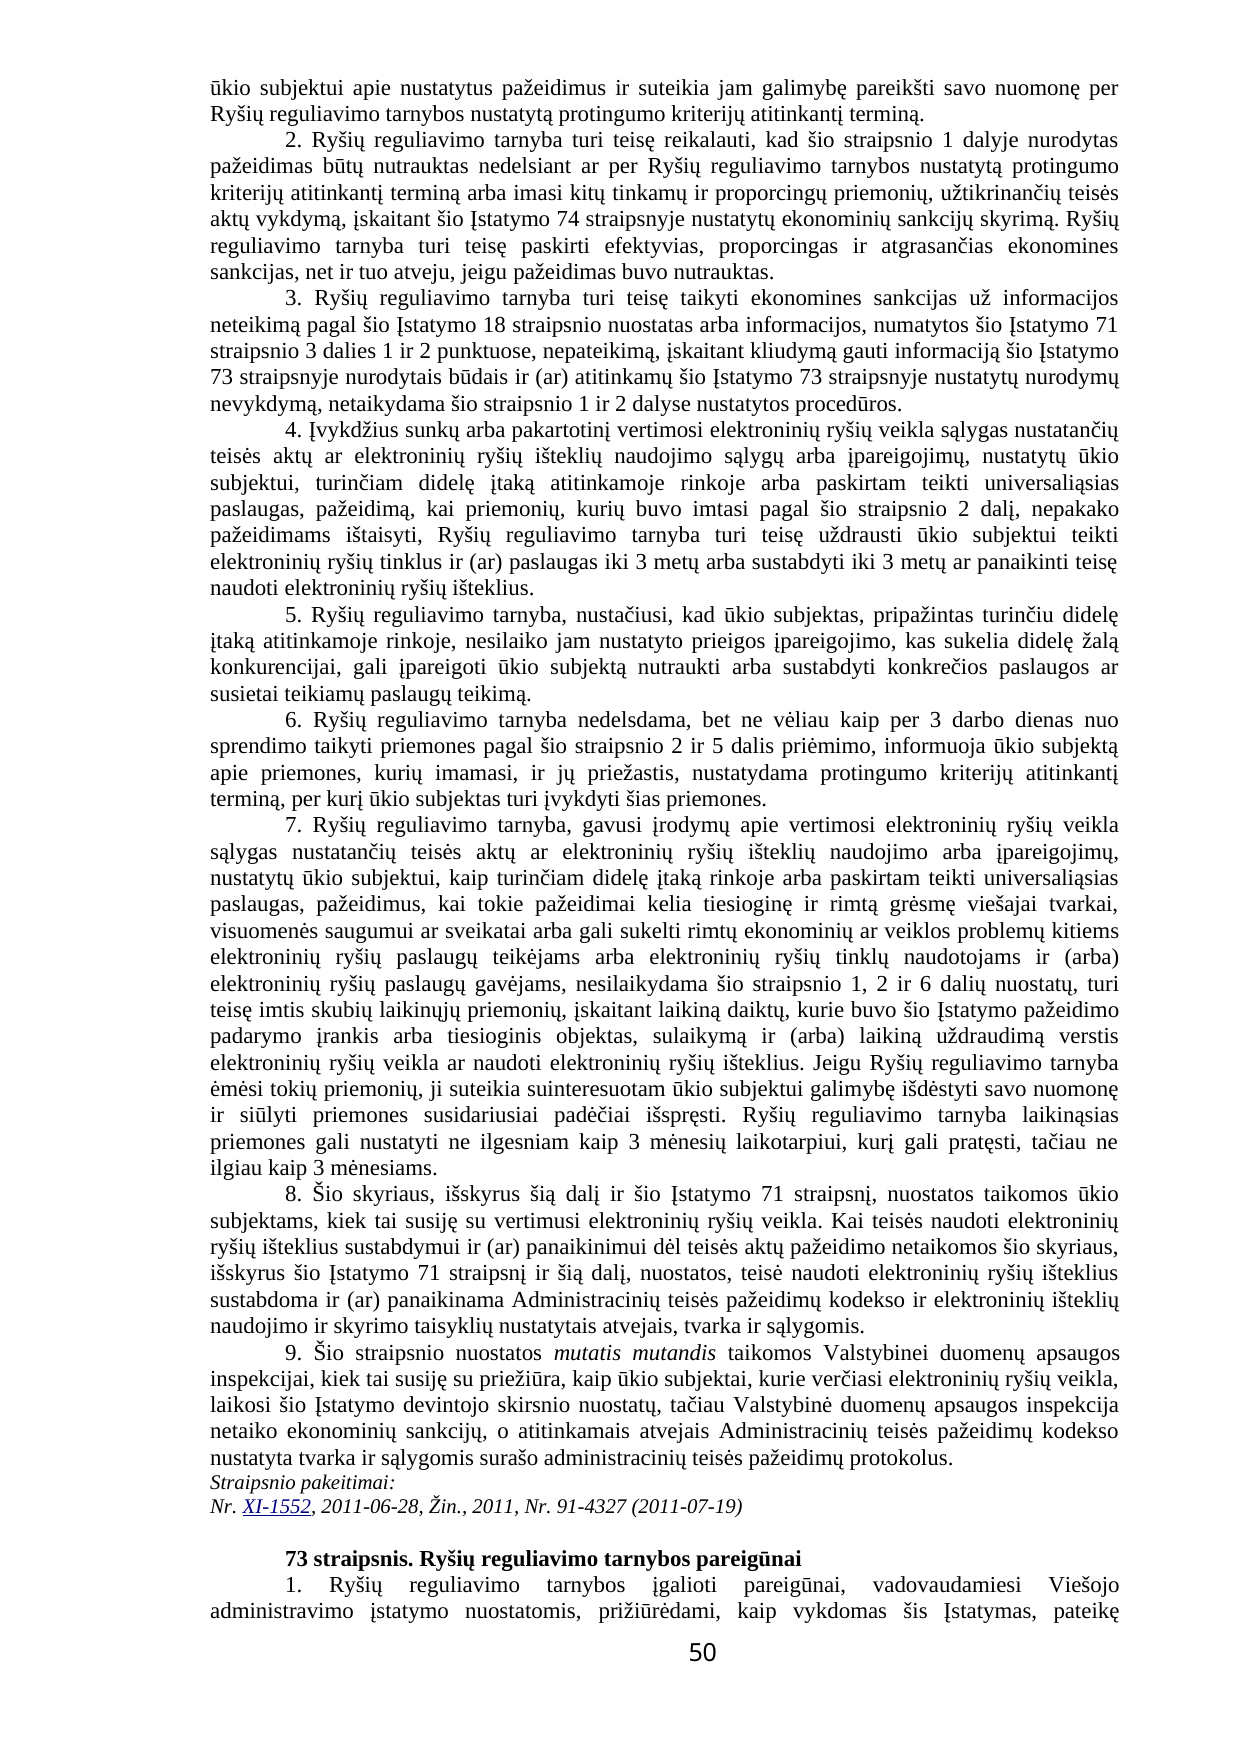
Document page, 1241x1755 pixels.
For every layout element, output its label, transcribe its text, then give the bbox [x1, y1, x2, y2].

text 4. Įvykdžius sunkų arba pakartotinį vertimosi elektroninių ryšių veikla sąlygas nustatančių teisės aktų ar elektroninių ryšių išteklių naudojimo sąlygų arba įpareigojimų, nustatytų ūkio subjektui, turinčiam didelę įtaką atitinkamoje rinkoje arba paskirtam teikti universaliąsias paslaugas, pažeidimą, kai priemonių, kurių buvo imtasi pagal šio straipsnio 2 dalį, nepakako pažeidimams ištaisyti, Ryšių reguliavimo tarnyba turi teisę uždrausti ūkio subjektui teikti elektroninių ryšių tinklus ir (ar) paslaugas iki 3 metų arba sustabdyti iki 3 metų ar panaikinti teisę naudoti elektroninių ryšių išteklius. [210, 416, 1120, 601]
text 6. Ryšių reguliavimo tarnyba nedelsdama, bet ne vėliau kaip per 3 darbo dienas nuo sprendimo taikyti priemones pagal šio straipsnio 2 ir 5 dalis priėmimo, informuoja ūkio subjektą apie priemones, kurių imamasi, ir jų priežastis, nustatydama protingumo kriterijų atitinkantį terminą, per kurį ūkio subjektas turi įvykdyti šias priemones. [210, 706, 1120, 811]
text 8. Šio skyriaus, išskyrus šią dalį ir šio Įstatymo 71 straipsnį, nuostatos taikomos ūkio subjektams, kiek tai susiję su vertimusi elektroninių ryšių veikla. Kai teisės naudoti elektroninių ryšių išteklius sustabdymui ir (ar) panaikinimui dėl teisės aktų pažeidimo netaikomos šio skyriaus, išskyrus šio Įstatymo 71 straipsnį ir šią dalį, nuostatos, teisė naudoti elektroninių ryšių išteklius sustabdoma ir (ar) panaikinama Administracinių teisės pažeidimų kodekso ir elektroninių išteklių naudojimo ir skyrimo taisyklių nustatytais atvejais, tvarka ir sąlygomis. [210, 1180, 1120, 1338]
text 73 straipsnis. Ryšių reguliavimo tarnybos pareigūnai [210, 1545, 1120, 1571]
text 7. Ryšių reguliavimo tarnyba, gavusi įrodymų apie vertimosi elektroninių ryšių veikla sąlygas nustatančių teisės aktų ar elektroninių ryšių išteklių naudojimo arba įpareigojimų, nustatytų ūkio subjektui, kaip turinčiam didelę įtaką rinkoje arba paskirtam teikti universaliąsias paslaugas, pažeidimus, kai tokie pažeidimai kelia tiesioginę ir rimtą grėsmę viešajai tvarkai, visuomenės saugumui ar sveikatai arba gali sukelti rimtų ekonominių ar veiklos problemų kitiems elektroninių ryšių paslaugų teikėjams arba elektroninių ryšių tinklų naudotojams ir (arba) elektroninių ryšių paslaugų gavėjams, nesilaikydama šio straipsnio 1, 2 ir 6 dalių nuostatų, turi teisę imtis skubių laikinųjų priemonių, įskaitant laikiną daiktų, kurie buvo šio Įstatymo pažeidimo padarymo įrankis arba tiesioginis objektas, sulaikymą ir (arba) laikiną uždraudimą verstis elektroninių ryšių veikla ar naudoti elektroninių ryšių išteklius. Jeigu Ryšių reguliavimo tarnyba ėmėsi tokių priemonių, ji suteikia suinteresuotam ūkio subjektui galimybę išdėstyti savo nuomonę ir siūlyti priemones susidariusiai padėčiai išspręsti. Ryšių reguliavimo tarnyba laikinąsias priemones gali nustatyti ne ilgesniam kaip 3 mėnesių laikotarpiui, kurį gali pratęsti, tačiau ne ilgiau kaip 3 mėnesiams. [210, 811, 1120, 1180]
text 5. Ryšių reguliavimo tarnyba, nustačiusi, kad ūkio subjektas, pripažintas turinčiu didelę įtaką atitinkamoje rinkoje, nesilaiko jam nustatyto prieigos įpareigojimo, kas sukelia didelę žalą konkurencijai, gali įpareigoti ūkio subjektą nutraukti arba sustabdyti konkrečios paslaugos ar susietai teikiamų paslaugų teikimą. [210, 601, 1120, 706]
text ūkio subjektui apie nustatytus pažeidimus ir suteikia jam galimybę pareikšti savo nuomonę per Ryšių reguliavimo tarnybos nustatytą protingumo kriterijų atitinkantį terminą. [210, 73, 1120, 126]
text Straipsnio pakeitimai: [210, 1470, 1120, 1494]
text 3. Ryšių reguliavimo tarnyba turi teisę taikyti ekonomines sankcijas už informacijos neteikimą pagal šio Įstatymo 18 straipsnio nuostatas arba informacijos, numatytos šio Įstatymo 71 straipsnio 3 dalies 1 ir 2 punktuose, nepateikimą, įskaitant kliudymą gauti informaciją šio Įstatymo 73 straipsnyje nurodytais būdais ir (ar) atitinkamų šio Įstatymo 73 straipsnyje nustatytų nurodymų nevykdymą, netaikydama šio straipsnio 1 ir 2 dalyse nustatytos procedūros. [210, 284, 1120, 416]
text 9. Šio straipsnio nuostatos mutatis mutandis taikomos Valstybinei duomenų apsaugos inspekcijai, kiek tai susiję su priežiūra, kaip ūkio subjektai, kurie verčiasi elektroninių ryšių veikla, laikosi šio Įstatymo devintojo skirsnio nuostatų, tačiau Valstybinė duomenų apsaugos inspekcija netaiko ekonominių sankcijų, o atitinkamais atvejais Administracinių teisės pažeidimų kodekso nustatyta tvarka ir sąlygomis surašo administracinių teisės pažeidimų protokolus. [210, 1338, 1120, 1470]
text Nr. XI-1552, 2011-06-28, Žin., 2011, Nr. 91-4327 (2011-07-19) [210, 1494, 1120, 1518]
text 1. Ryšių reguliavimo tarnybos įgalioti pareigūnai, vadovaudamiesi Viešojo administravimo įstatymo nuostatomis, prižiūrėdami, kaip vykdomas šis Įstatymas, pateikę [210, 1571, 1120, 1624]
text 2. Ryšių reguliavimo tarnyba turi teisę reikalauti, kad šio straipsnio 1 dalyje nurodytas pažeidimas būtų nutrauktas nedelsiant ar per Ryšių reguliavimo tarnybos nustatytą protingumo kriterijų atitinkantį terminą arba imasi kitų tinkamų ir proporcingų priemonių, užtikrinančių teisės aktų vykdymą, įskaitant šio Įstatymo 74 straipsnyje nustatytų ekonominių sankcijų skyrimą. Ryšių reguliavimo tarnyba turi teisę paskirti efektyvias, proporcingas ir atgrasančias ekonomines sankcijas, net ir tuo atveju, jeigu pažeidimas buvo nutrauktas. [210, 126, 1120, 284]
